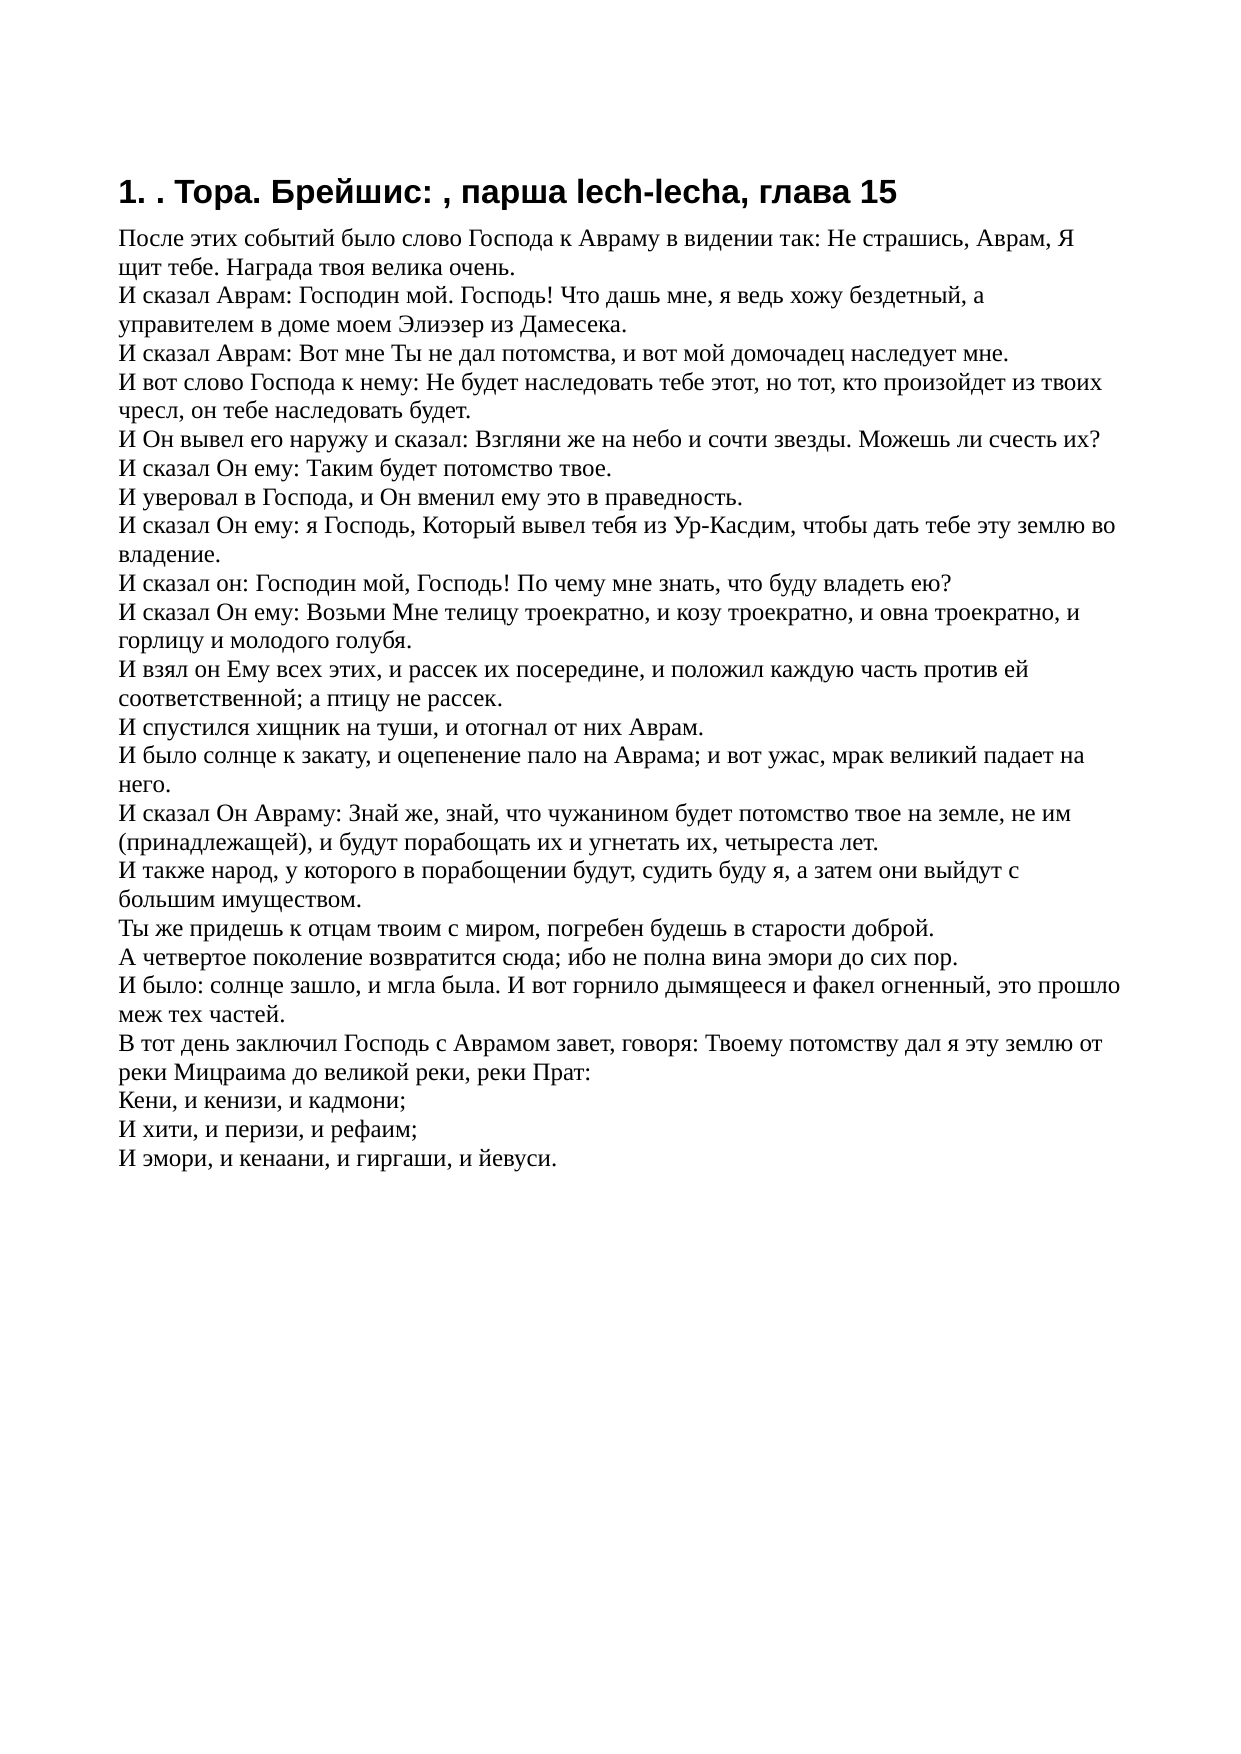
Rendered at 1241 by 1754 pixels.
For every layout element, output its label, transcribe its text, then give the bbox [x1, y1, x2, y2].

text И было: солнце зашло, и мгла была. И вот горнило дымящееся и факел огненный, это прошло меж тех частей. [118, 923, 1122, 981]
text А четвертое поколение возвратится сюда; ибо не полна вина эмори до сих пор. [118, 894, 1122, 923]
text И Он вывел его наружу и сказал: Взгляни же на небо и сочти звезды. Можешь ли счесть их? И сказал Он ему: Таким будет потомство твое. [118, 377, 1122, 434]
text И сказал Он Авраму: Знай же, знай, что чужанином будет потомство твое на земле, не им (принадлежащей), и будут порабощать их и угнетать их, четыреста лет. [118, 751, 1122, 808]
text И взял он Ему всех этих, и рассек их посередине, и положил каждую часть против ей соответственной; а птицу не рассек. [118, 607, 1122, 664]
text И было солнце к закату, и оцепенение пало на Аврама; и вот ужас, мрак великий падает на него. [118, 693, 1122, 751]
text И хити, и перизи, и рефаим; [118, 1067, 1122, 1096]
text Ты же придешь к отцам твоим с миром, погребен будешь в старости доброй. [118, 866, 1122, 894]
text И сказал он: Господин мой, Господь! По чему мне знать, что буду владеть ею? [118, 521, 1122, 549]
text И эмори, и кенаани, и гиргаши, и йевуси. [118, 1096, 1122, 1124]
text После этих событий было слово Господа к Авраму в видении так: Не страшись, Аврам, Я щит тебе. Награда твоя велика очень. [118, 176, 1122, 233]
text И сказал Он ему: я Господь, Который вывел тебя из Ур-Касдим, чтобы дать тебе эту землю во владение. [118, 463, 1122, 521]
subtitle . Тора. Брейшис: , парша lech-lecha, глава 15 [118, 147, 1122, 176]
text И сказал Он ему: Возьми Мне телицу троекратно, и козу троекратно, и овна троекратно, и горлицу и молодого голубя. [118, 549, 1122, 607]
text И сказал Аврам: Господин мой. Господь! Что дашь мне, я ведь хожу бездетный, а управителем в доме моем Элиэзер из Дамесека. [118, 233, 1122, 291]
text И сказал Аврам: Вот мне Ты не дал потомства, и вот мой домочадец наследует мне. [118, 291, 1122, 319]
text И вот слово Господа к нему: Не будет наследовать тебе этот, но тот, кто произойдет из твоих чресл, он тебе наследовать будет. [118, 319, 1122, 377]
text И спустился хищник на туши, и отогнал от них Аврам. [118, 664, 1122, 693]
text И уверовал в Господа, и Он вменил ему это в праведность. [118, 434, 1122, 463]
text Кени, и кенизи, и кадмони; [118, 1038, 1122, 1067]
text И также народ, у которого в порабощении будут, судить буду я, а затем они выйдут с большим имуществом. [118, 808, 1122, 866]
text В тот день заключил Господь с Аврамом завет, говоря: Твоему потомству дал я эту землю от реки Мицраима до великой реки, реки Прат: [118, 981, 1122, 1038]
